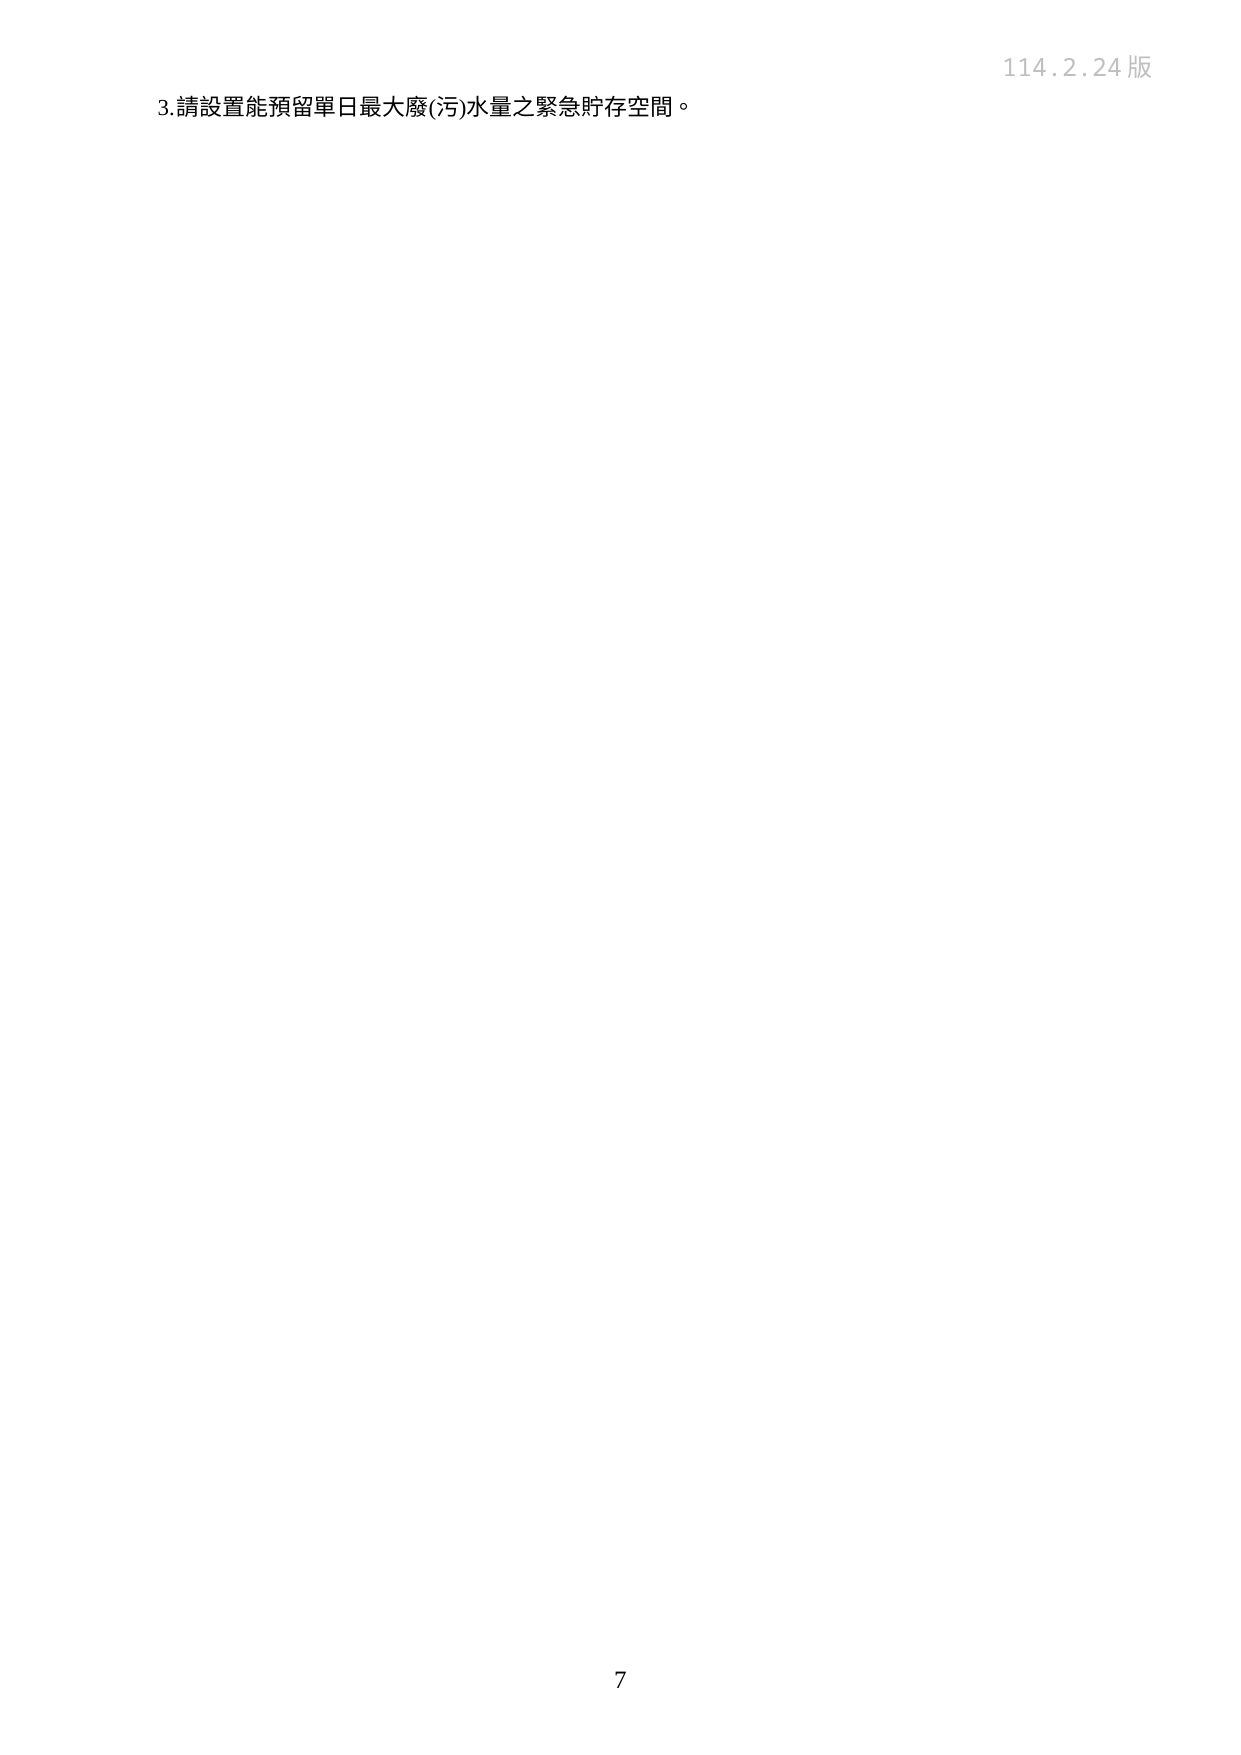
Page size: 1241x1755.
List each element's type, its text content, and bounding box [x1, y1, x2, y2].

text 3. 請設置能預留單日最大廢(污)水量之緊急貯存空間。 [157, 89, 1152, 122]
